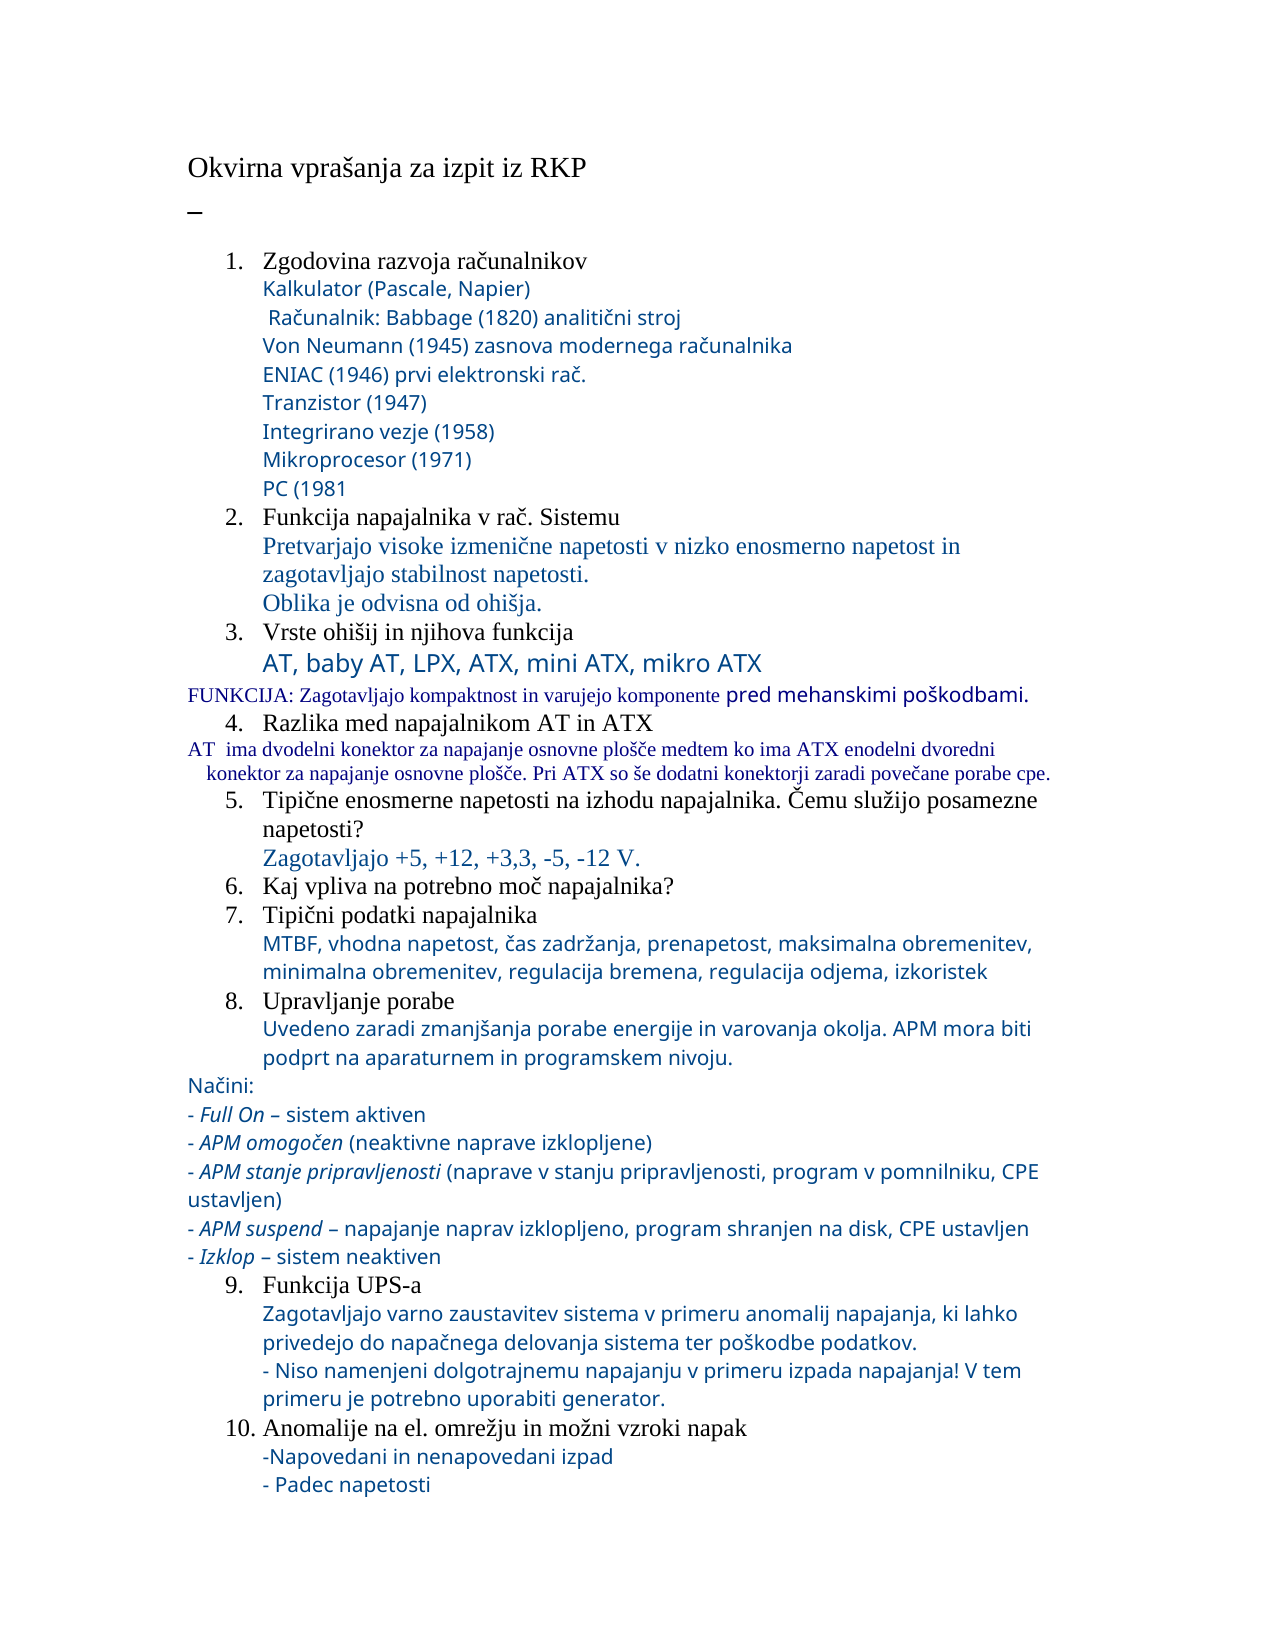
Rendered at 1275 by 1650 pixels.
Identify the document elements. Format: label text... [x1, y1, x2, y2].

list Funkcija UPS-a [225, 1271, 1087, 1299]
text Tranzistor (1947) [187, 388, 1087, 417]
text - Niso namenjeni dolgotrajnemu napajanju v primeru izpada napajanja! V tem primeru je potrebno uporabiti generator. [262, 1356, 1087, 1413]
list Vrste ohišij in njihova funkcija [225, 617, 1087, 646]
text Integrirano vezje (1958) [187, 417, 1087, 445]
text AT, baby AT, LPX, ATX, mini ATX, mikro ATX [262, 646, 1087, 680]
text Uvedeno zaradi zmanjšanja porabe energije in varovanja okolja. APM mora biti podprt na aparaturnem in programskem nivoju. [262, 1014, 1087, 1071]
list Tipične enosmerne napetosti na izhodu napajalnika. Čemu služijo posamezne napetosti? [225, 785, 1087, 843]
text Zagotavljajo +5, +12, +3,3, -5, -12 V. [262, 843, 1087, 871]
text - APM suspend – napajanje naprav izklopljeno, program shranjen na disk, CPE ustavljen [187, 1214, 1087, 1242]
text AT ima dvodelni konektor za napajanje osnovne plošče medtem ko ima ATX enodelni dvoredni [94, 737, 1087, 761]
text Načini: [187, 1071, 1087, 1100]
list Kaj vpliva na potrebno moč napajalnika? [225, 871, 1087, 900]
text ENIAC (1946) prvi elektronski rač. [187, 360, 1087, 388]
text -Napovedani in nenapovedani izpad [262, 1442, 1087, 1470]
text PC (1981 [187, 474, 1087, 502]
list Anomalije na el. omrežju in možni vzroki napak [225, 1413, 1087, 1442]
text Računalnik: Babbage (1820) analitični stroj [262, 303, 1087, 331]
text _ [187, 183, 1087, 217]
text konektor za napajanje osnovne plošče. Pri ATX so še dodatni konektorji zaradi povečane porabe cpe. [94, 761, 1087, 785]
text Mikroprocesor (1971) [187, 445, 1087, 474]
text Pretvarjajo visoke izmenične napetosti v nizko enosmerno napetost in zagotavljajo stabilnost napetosti. [262, 531, 1087, 588]
text - APM stanje pripravljenosti (naprave v stanju pripravljenosti, program v pomnilniku, CPE ustavljen) [187, 1157, 1087, 1214]
text Oblika je odvisna od ohišja. [262, 588, 1087, 617]
list Tipični podatki napajalnika [225, 900, 1087, 929]
text FUNKCIJA: Zagotavljajo kompaktnost in varujejo komponente pred mehanskimi poškodbami. [94, 680, 1087, 708]
list Funkcija napajalnika v rač. Sistemu [225, 502, 1087, 531]
text Kalkulator (Pascale, Napier) [262, 274, 1087, 303]
list Razlika med napajalnikom AT in ATX [225, 708, 1087, 737]
text - APM omogočen (neaktivne naprave izklopljene) [187, 1128, 1087, 1157]
text Okvirna vprašanja za izpit iz RKP [187, 150, 1087, 183]
text - Izklop – sistem neaktiven [187, 1242, 1087, 1271]
text - Padec napetosti [187, 1470, 1087, 1499]
text - Full On – sistem aktiven [187, 1100, 1087, 1128]
text Von Neumann (1945) zasnova modernega računalnika [187, 331, 1087, 360]
text MTBF, vhodna napetost, čas zadržanja, prenapetost, maksimalna obremenitev, minimalna obremenitev, regulacija bremena, regulacija odjema, izkoristek [262, 929, 1087, 986]
text Zagotavljajo varno zaustavitev sistema v primeru anomalij napajanja, ki lahko privedejo do napačnega delovanja sistema ter poškodbe podatkov. [262, 1299, 1087, 1356]
list Upravljanje porabe [225, 986, 1087, 1014]
list Zgodovina razvoja računalnikov [225, 246, 1087, 274]
